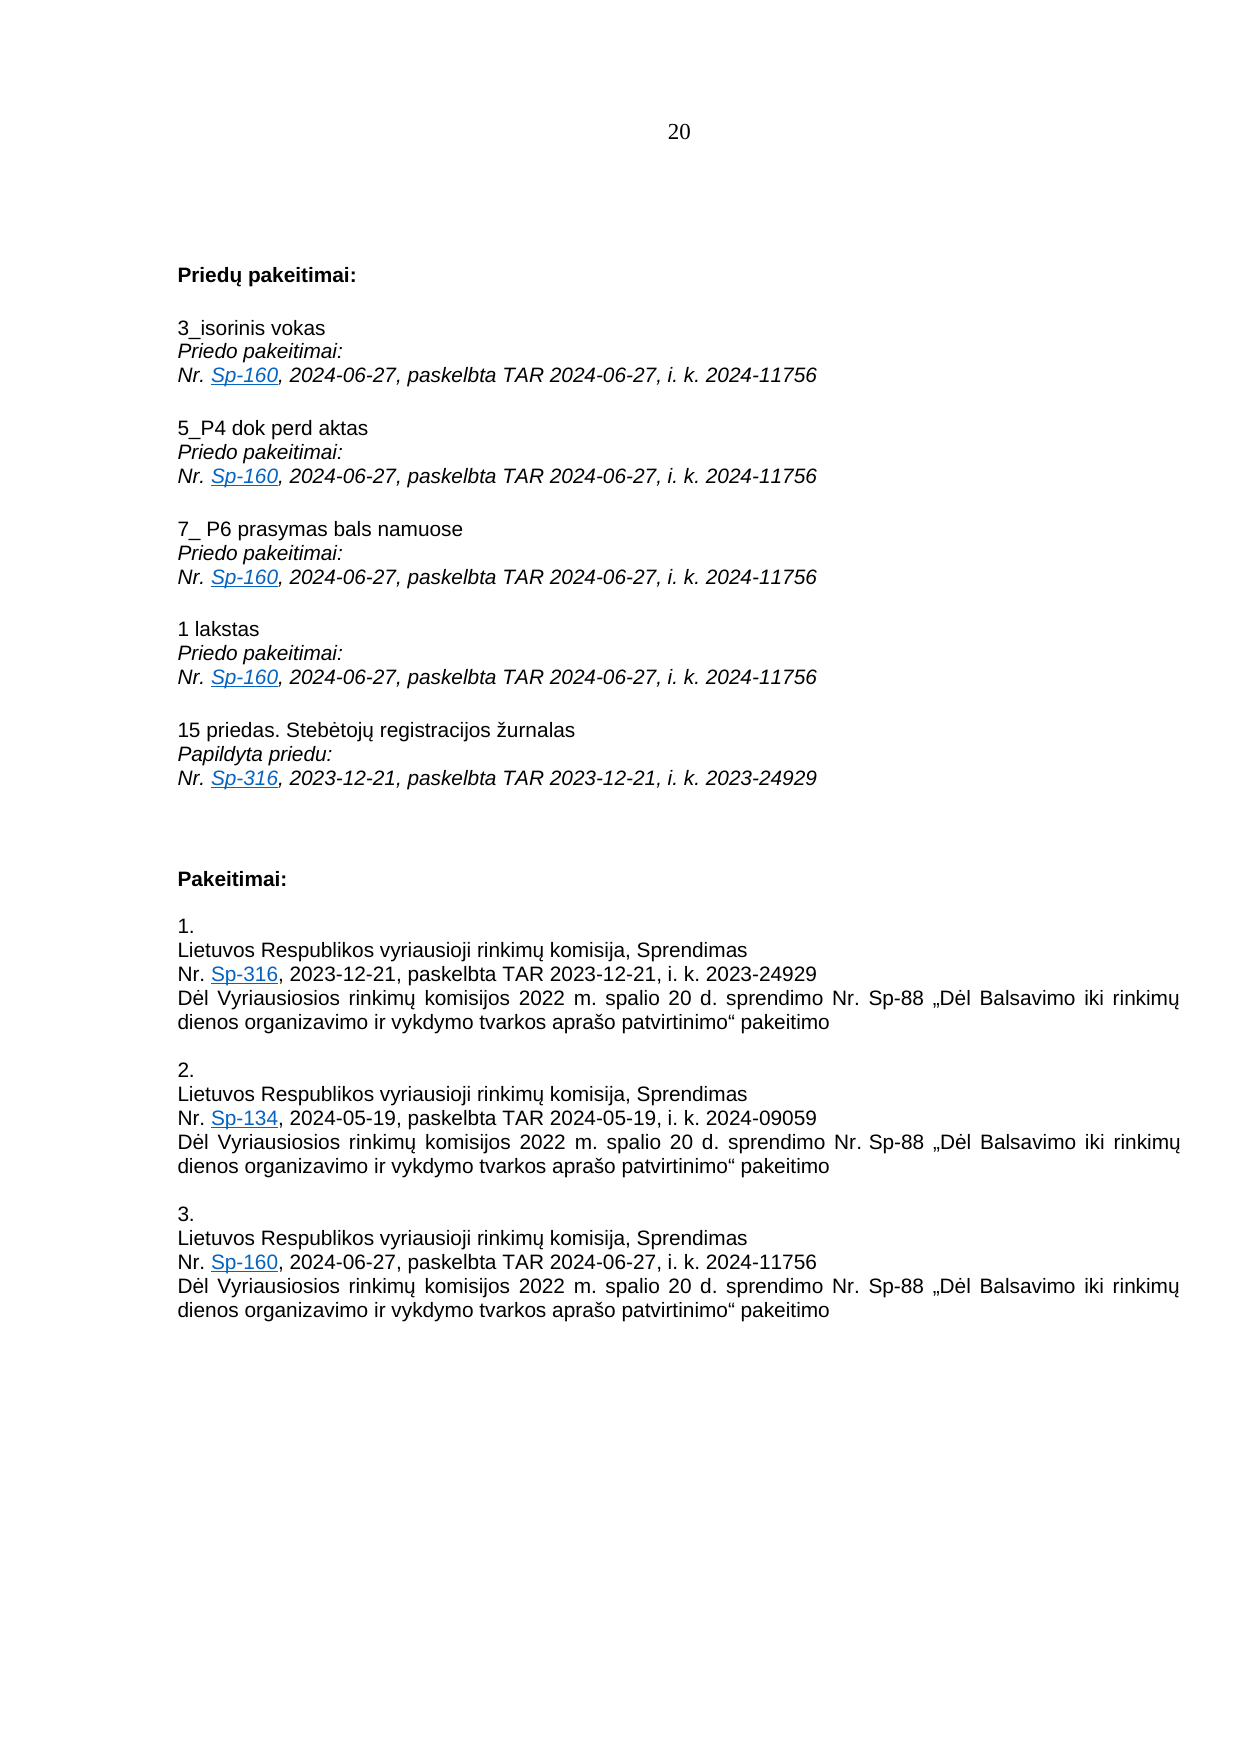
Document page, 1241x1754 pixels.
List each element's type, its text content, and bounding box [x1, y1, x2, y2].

text Pakeitimai: [177, 866, 1181, 890]
text 3. [177, 1202, 1181, 1226]
text Priedo pakeitimai: [177, 641, 1181, 665]
text 2. [177, 1058, 1181, 1082]
text Priedo pakeitimai: [177, 339, 1181, 363]
text 15 priedas. Stebėtojų registracijos žurnalas [177, 718, 1181, 742]
text Nr. Sp-160, 2024-06-27, paskelbta TAR 2024-06-27, i. k. 2024-11756 [177, 1250, 1181, 1274]
text Dėl Vyriausiosios rinkimų komisijos 2022 m. spalio 20 d. sprendimo Nr. Sp-88 „Dėl Balsavimo iki rinkimų dienos organizavimo ir vykdymo tvarkos aprašo patvirtinimo“ pakeitimo [177, 1130, 1181, 1178]
text Dėl Vyriausiosios rinkimų komisijos 2022 m. spalio 20 d. sprendimo Nr. Sp-88 „Dėl Balsavimo iki rinkimų dienos organizavimo ir vykdymo tvarkos aprašo patvirtinimo“ pakeitimo [177, 1274, 1181, 1322]
text 7_ P6 prasymas bals namuose [177, 517, 1181, 541]
text Lietuvos Respublikos vyriausioji rinkimų komisija, Sprendimas [177, 938, 1181, 962]
text Dėl Vyriausiosios rinkimų komisijos 2022 m. spalio 20 d. sprendimo Nr. Sp-88 „Dėl Balsavimo iki rinkimų dienos organizavimo ir vykdymo tvarkos aprašo patvirtinimo“ pakeitimo [177, 986, 1181, 1034]
text Nr. Sp-316, 2023-12-21, paskelbta TAR 2023-12-21, i. k. 2023-24929 [177, 962, 1181, 986]
text Lietuvos Respublikos vyriausioji rinkimų komisija, Sprendimas [177, 1082, 1181, 1106]
text 5_P4 dok perd aktas [177, 416, 1181, 440]
text Lietuvos Respublikos vyriausioji rinkimų komisija, Sprendimas [177, 1226, 1181, 1250]
text 3_isorinis vokas [177, 315, 1181, 339]
text Nr. Sp-160, 2024-06-27, paskelbta TAR 2024-06-27, i. k. 2024-11756 [177, 564, 1181, 588]
text Nr. Sp-316, 2023-12-21, paskelbta TAR 2023-12-21, i. k. 2023-24929 [177, 766, 1181, 790]
text Nr. Sp-134, 2024-05-19, paskelbta TAR 2024-05-19, i. k. 2024-09059 [177, 1106, 1181, 1130]
text Nr. Sp-160, 2024-06-27, paskelbta TAR 2024-06-27, i. k. 2024-11756 [177, 363, 1181, 387]
text Priedo pakeitimai: [177, 440, 1181, 464]
text Nr. Sp-160, 2024-06-27, paskelbta TAR 2024-06-27, i. k. 2024-11756 [177, 665, 1181, 689]
text Priedo pakeitimai: [177, 541, 1181, 564]
text Nr. Sp-160, 2024-06-27, paskelbta TAR 2024-06-27, i. k. 2024-11756 [177, 464, 1181, 488]
text 1 lakstas [177, 617, 1181, 641]
text Papildyta priedu: [177, 742, 1181, 766]
text 1. [177, 914, 1181, 938]
text Priedų pakeitimai: [177, 263, 1181, 287]
